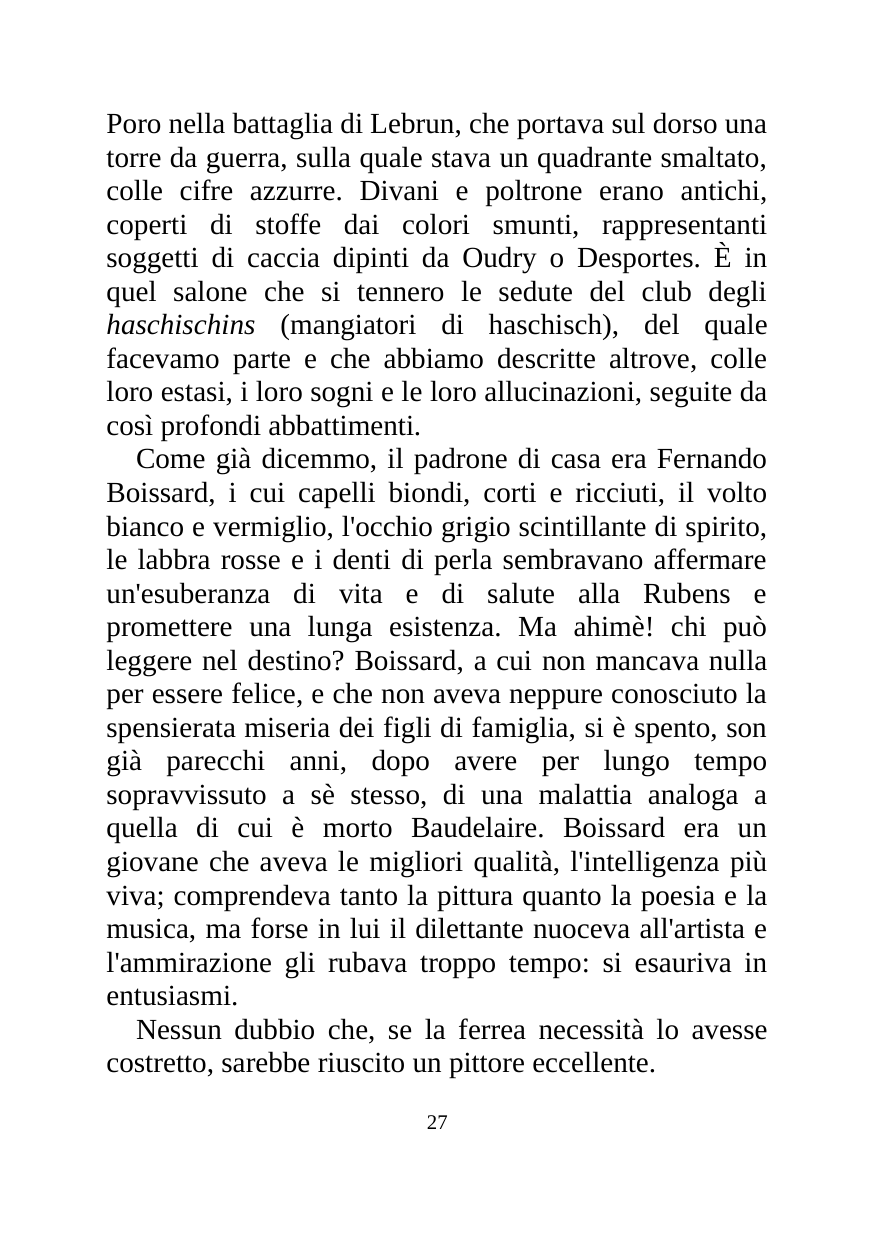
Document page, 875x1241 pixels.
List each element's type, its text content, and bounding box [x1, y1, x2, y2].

text Poro nella battaglia di Lebrun, che portava sul dorso una torre da guerra, sulla quale stava un quadrante smaltato, colle cifre azzurre. Divani e poltrone erano antichi, coperti di stoffe dai colori smunti, rappresentanti soggetti di caccia dipinti da Oudry o Desportes. È in quel salone che si tennero le sedute del club degli haschischins (mangiatori di haschisch), del quale facevamo parte e che abbiamo descritte altrove, colle loro estasi, i loro sogni e le loro allucinazioni, seguite da così profondi abbattimenti. [106, 106, 768, 442]
text Come già dicemmo, il padrone di casa era Fernando Boissard, i cui capelli biondi, corti e ricciuti, il volto bianco e vermiglio, l'occhio grigio scintillante di spirito, le labbra rosse e i denti di perla sembravano affermare un'esuberanza di vita e di salute alla Rubens e promettere una lunga esistenza. Ma ahimè! chi può leggere nel destino? Boissard, a cui non mancava nulla per essere felice, e che non aveva neppure conosciuto la spensierata miseria dei figli di famiglia, si è spento, son già parecchi anni, dopo avere per lungo tempo sopravvissuto a sè stesso, di una malattia analoga a quella di cui è morto Baudelaire. Boissard era un giovane che aveva le migliori qualità, l'intelligenza più viva; comprendeva tanto la pittura quanto la poesia e la musica, ma forse in lui il dilettante nuoceva all'artista e l'ammirazione gli rubava troppo tempo: si esauriva in entusiasmi. [106, 442, 768, 1012]
text Nessun dubbio che, se la ferrea necessità lo avesse costretto, sarebbe riuscito un pittore eccellente. [106, 1012, 768, 1079]
